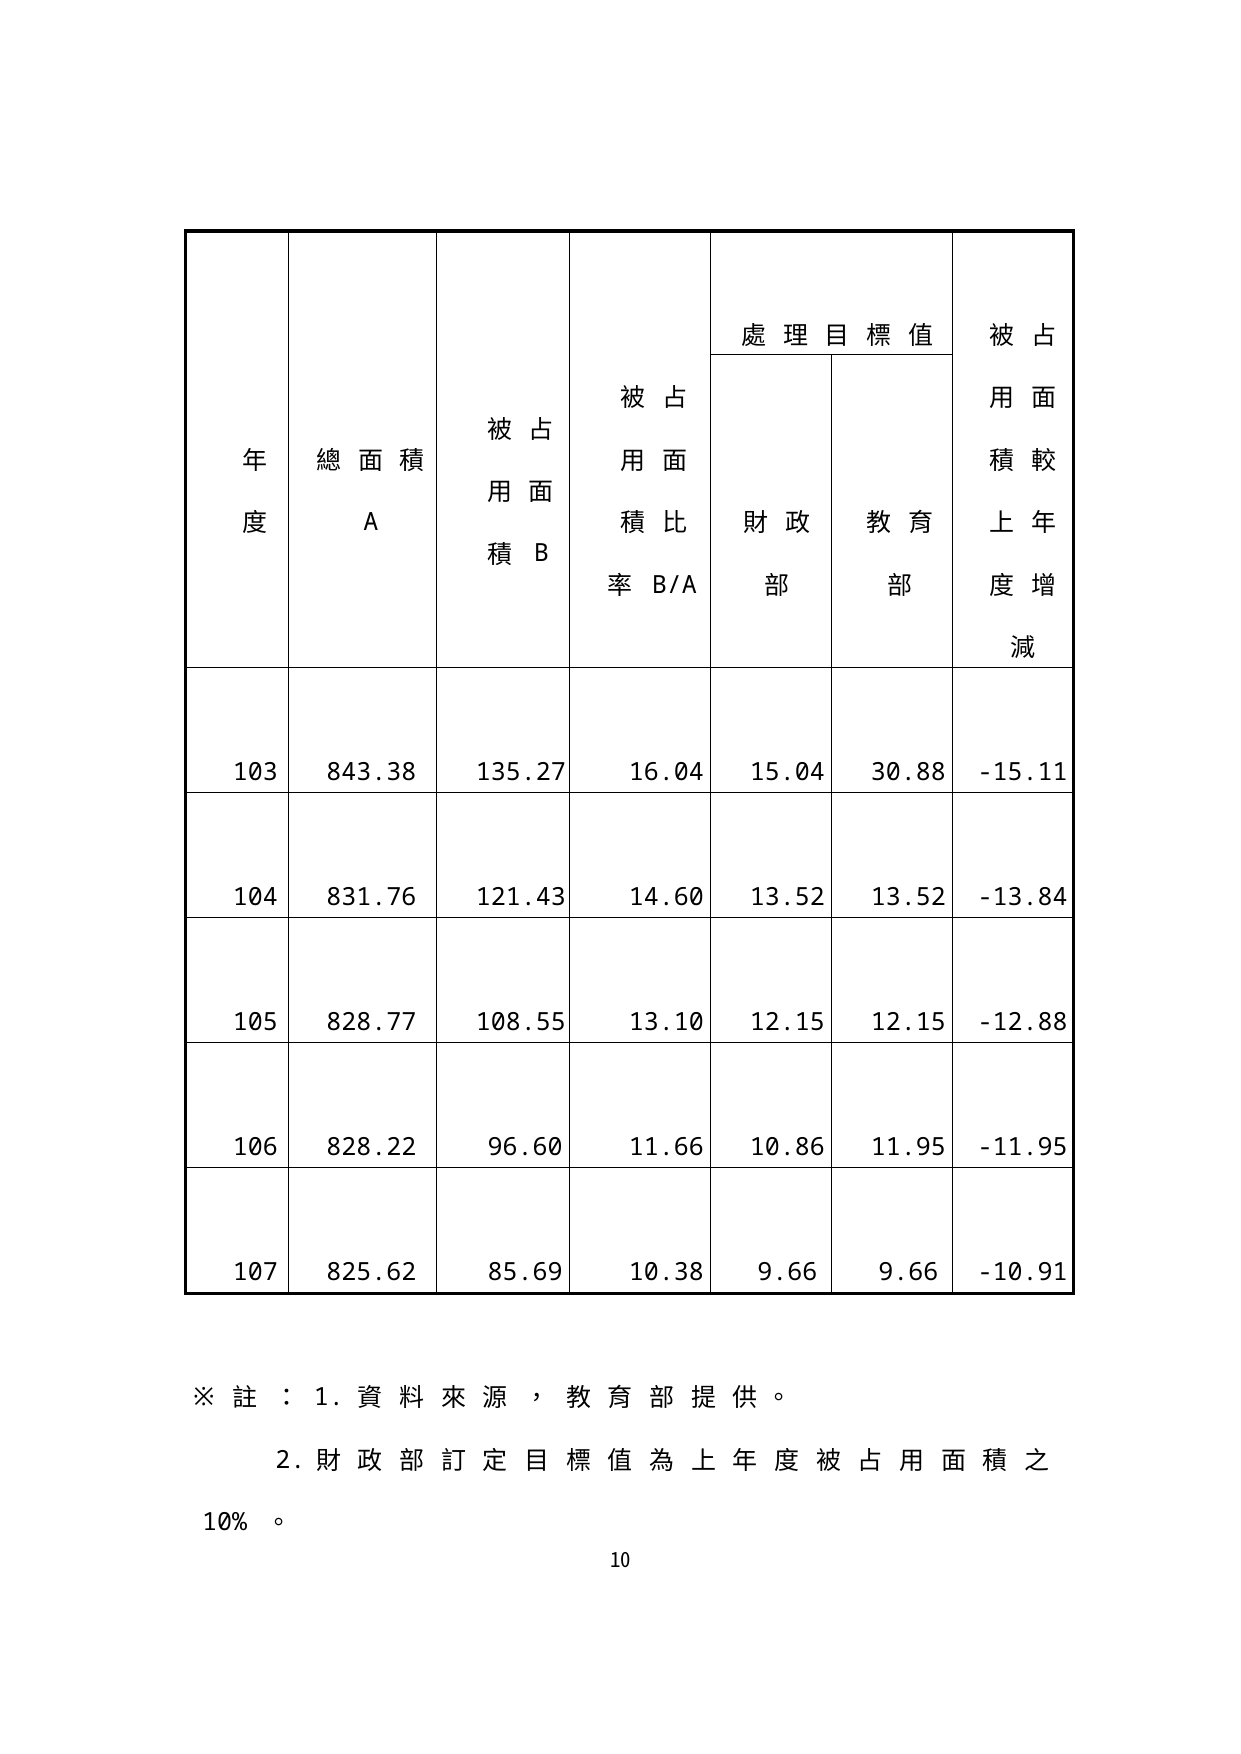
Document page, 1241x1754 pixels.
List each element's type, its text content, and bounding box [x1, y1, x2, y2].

table_cell 16.04 [570, 668, 710, 792]
table_header 被占用面積較上年度增減 [953, 233, 1072, 667]
table_cell 105 [187, 918, 288, 1042]
table_cell 13.52 [832, 793, 952, 917]
table_header 年度 [187, 233, 288, 667]
table_header 被占用面積B [437, 233, 569, 667]
table_cell 828.77 [289, 918, 436, 1042]
table_cell 121.43 [437, 793, 569, 917]
table_cell 9.66 [711, 1168, 831, 1292]
table_cell 135.27 [437, 668, 569, 792]
table_cell 9.66 [832, 1168, 952, 1292]
table_cell 14.60 [570, 793, 710, 917]
table_cell 13.52 [711, 793, 831, 917]
table_cell 825.62 [289, 1168, 436, 1292]
table_cell 85.69 [437, 1168, 569, 1292]
table_cell 103 [187, 668, 288, 792]
table_cell 831.76 [289, 793, 436, 917]
table_cell 12.15 [711, 918, 831, 1042]
table_header 總面積A [289, 233, 436, 667]
table_cell -15.11 [953, 668, 1072, 792]
text ※註：1.資料來源，教育部提供。 [183, 1354, 1058, 1417]
table_cell 96.60 [437, 1043, 569, 1167]
table_cell 12.15 [832, 918, 952, 1042]
table_cell 財政部 [711, 355, 831, 667]
table_cell 11.95 [832, 1043, 952, 1167]
table_cell 11.66 [570, 1043, 710, 1167]
table_cell 107 [187, 1168, 288, 1292]
table_cell 教育部 [832, 355, 952, 667]
table_cell 843.38 [289, 668, 436, 792]
table_cell 15.04 [711, 668, 831, 792]
table_cell -10.91 [953, 1168, 1072, 1292]
table_header 被占用面積比率B/A [570, 233, 710, 667]
table_cell 108.55 [437, 918, 569, 1042]
table_cell 10.38 [570, 1168, 710, 1292]
table_cell 13.10 [570, 918, 710, 1042]
table_cell -13.84 [953, 793, 1072, 917]
table_cell 30.88 [832, 668, 952, 792]
table_header 處理目標值 [711, 233, 952, 354]
table_cell -12.88 [953, 918, 1072, 1042]
text 2.財政部訂定目標值為上年度被占用面積之10%。 [183, 1417, 1058, 1542]
table_cell 10.86 [711, 1043, 831, 1167]
table_cell -11.95 [953, 1043, 1072, 1167]
table_cell 104 [187, 793, 288, 917]
table_cell 106 [187, 1043, 288, 1167]
table_cell 828.22 [289, 1043, 436, 1167]
